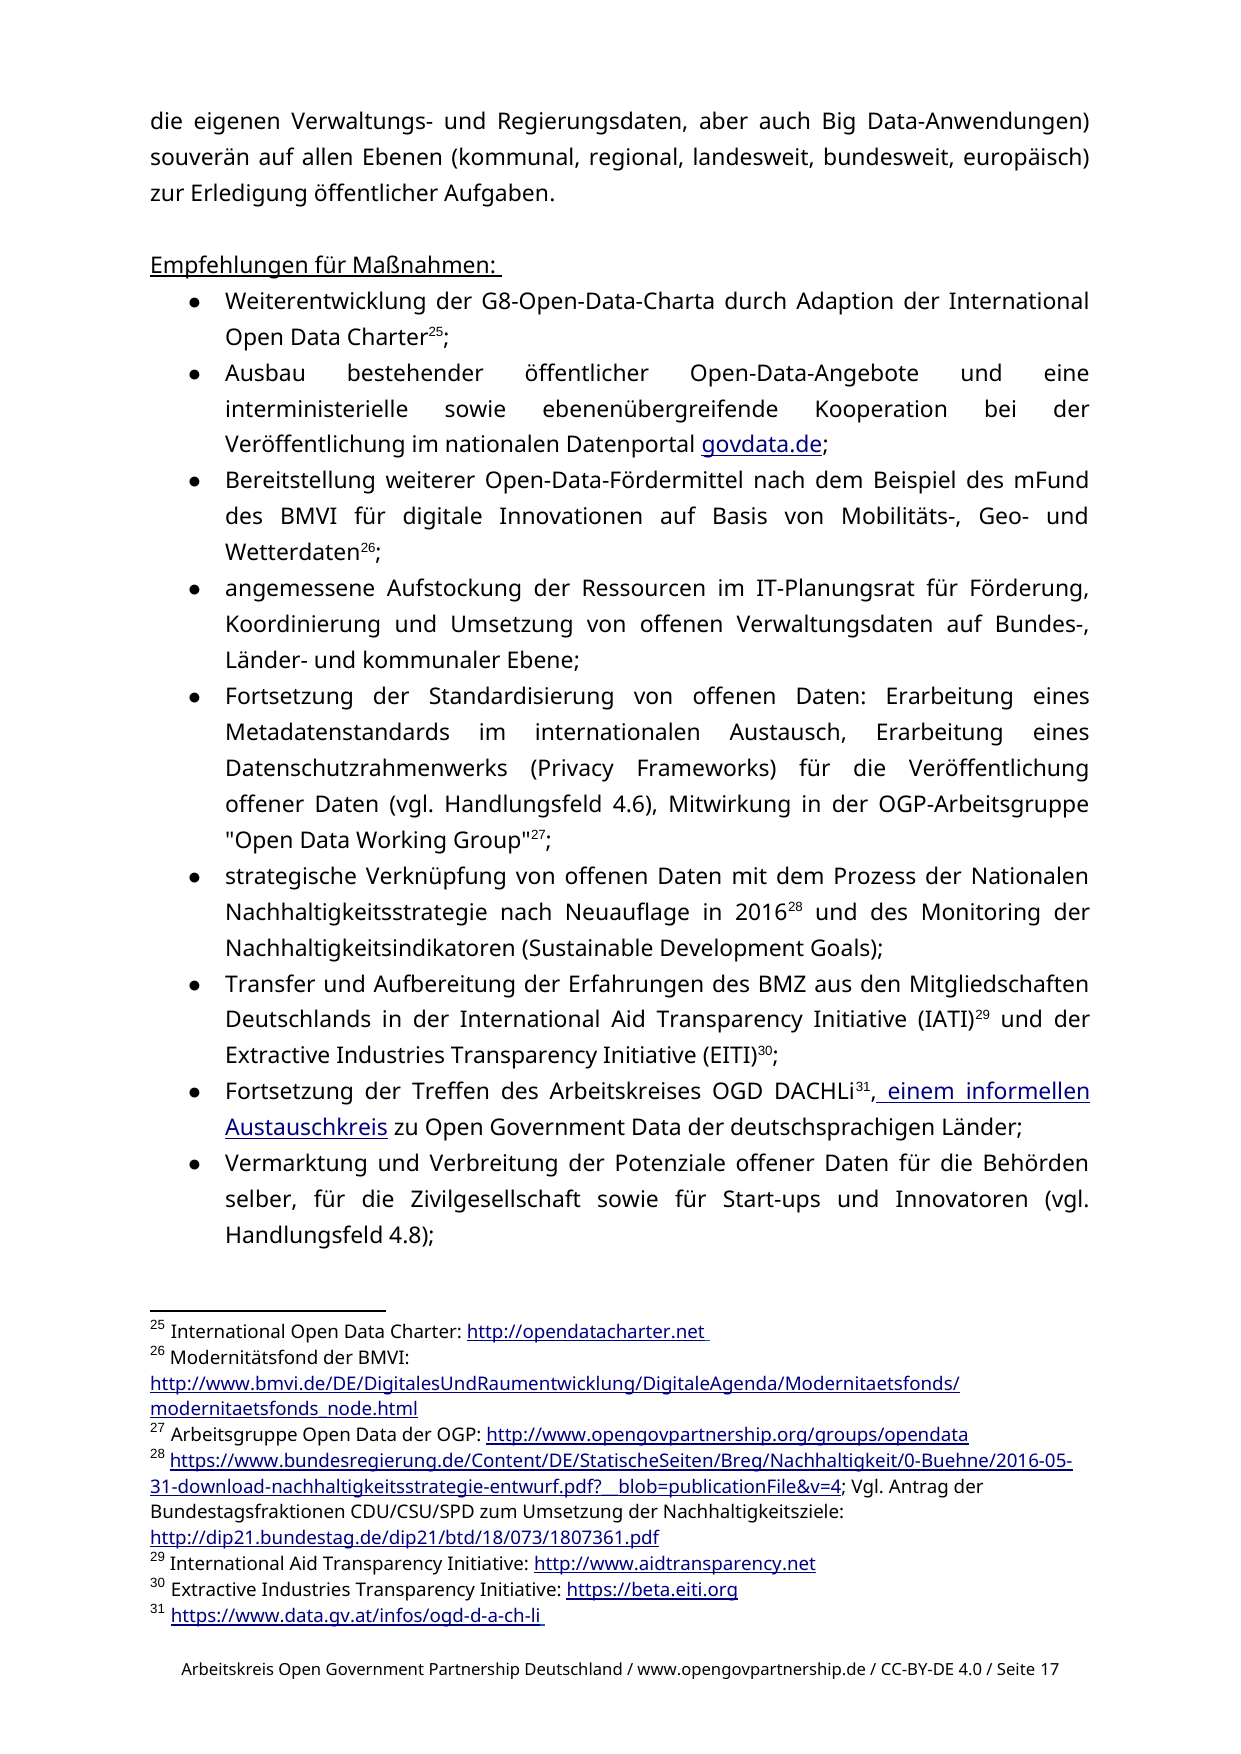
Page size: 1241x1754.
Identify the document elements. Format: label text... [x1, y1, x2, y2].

list Transfer und Aufbereitung der Erfahrungen des BMZ aus den Mitgliedschaften Deutschlands in der International Aid Transparency Initiative (IATI) und der Extractive Industries Transparency Initiative (EITI); [187, 967, 1090, 1071]
list Extractive Industries Transparency Initiative: https://beta.eiti.org [150, 1576, 1090, 1602]
list https://www.data.gv.at/infos/ogd-d-a-ch-li [150, 1602, 1090, 1628]
list International Open Data Charter: http://opendatacharter.net [150, 1317, 1090, 1344]
list Ausbau bestehender öffentlicher Open-Data-Angebote und eine interministerielle sowie ebenenübergreifende Kooperation bei der Veröffentlichung im nationalen Datenportal govdata.de; [187, 357, 1090, 460]
list Arbeitsgruppe Open Data der OGP: http://www.opengovpartnership.org/groups/opendata [150, 1421, 1090, 1447]
list Weiterentwicklung der G8-Open-Data-Charta durch Adaption der International Open Data Charter; [187, 285, 1090, 352]
list Bereitstellung weiterer Open-Data-Fördermittel nach dem Beispiel des mFund des BMVI für digitale Innovationen auf Basis von Mobilitäts-, Geo- und Wetterdaten; [187, 464, 1090, 567]
list Fortsetzung der Treffen des Arbeitskreises OGD DACHLi, einem informellen Austauschkreis zu Open Government Data der deutschsprachigen Länder; [187, 1075, 1090, 1142]
text Empfehlungen für Maßnahmen: [150, 249, 1090, 280]
list Fortsetzung der Standardisierung von offenen Daten: Erarbeitung eines Metadatenstandards im internationalen Austausch, Erarbeitung eines Datenschutzrahmenwerks (Privacy Frameworks) für die Veröffentlichung offener Daten (vgl. Handlungsfeld 4.6), Mitwirkung in der OGP-Arbeitsgruppe "Open Data Working Group"; [187, 680, 1090, 855]
list https://www.bundesregierung.de/Content/DE/StatischeSeiten/Breg/Nachhaltigkeit/0-Buehne/2016-05-31-download-nachhaltigkeitsstrategie-entwurf.pdf?__blob=publicationFile&v=4; Vgl. Antrag der Bundestagsfraktionen CDU/CSU/SPD zum Umsetzung der Nachhaltigkeitsziele: http://dip21.bundestag.de/dip21/btd/18/073/1807361.pdf [150, 1447, 1090, 1550]
list strategische Verknüpfung von offenen Daten mit dem Prozess der Nationalen Nachhaltigkeitsstrategie nach Neuauflage in 2016 und des Monitoring der Nachhaltigkeitsindikatoren (Sustainable Development Goals); [187, 860, 1090, 963]
text Deutschland verfügt über ein nationales Open Data-Ökosystem auf Basis offener Infrastrukturen, das einerseits zu mehr Transparenz und besserem Regierungshandeln beiträgt und andererseits Möglichkeiten für innovative Geschäftsideen und neue Formen der Zusammenarbeit schafft. Der öffentliche Sektor verwendet Daten (etwa die eigenen Verwaltungs- und Regierungsdaten, aber auch Big Data-Anwendungen) souverän auf allen Ebenen (kommunal, regional, landesweit, bundesweit, europäisch) zur Erledigung öffentlicher Aufgaben. [150, 105, 1090, 208]
list angemessene Aufstockung der Ressourcen im IT-Planungsrat für Förderung, Koordinierung und Umsetzung von offenen Verwaltungsdaten auf Bundes-, Länder- und kommunaler Ebene; [187, 572, 1090, 675]
list International Aid Transparency Initiative: http://www.aidtransparency.net [150, 1550, 1090, 1576]
list Modernitätsfond der BMVI: http://www.bmvi.de/DE/DigitalesUndRaumentwicklung/DigitaleAgenda/Modernitaetsfonds/modernitaetsfonds_node.html [150, 1344, 1090, 1421]
list Vermarktung und Verbreitung der Potenziale offener Daten für die Behörden selber, für die Zivilgesellschaft sowie für Start-ups und Innovatoren (vgl. Handlungsfeld 4.8); [187, 1147, 1090, 1250]
